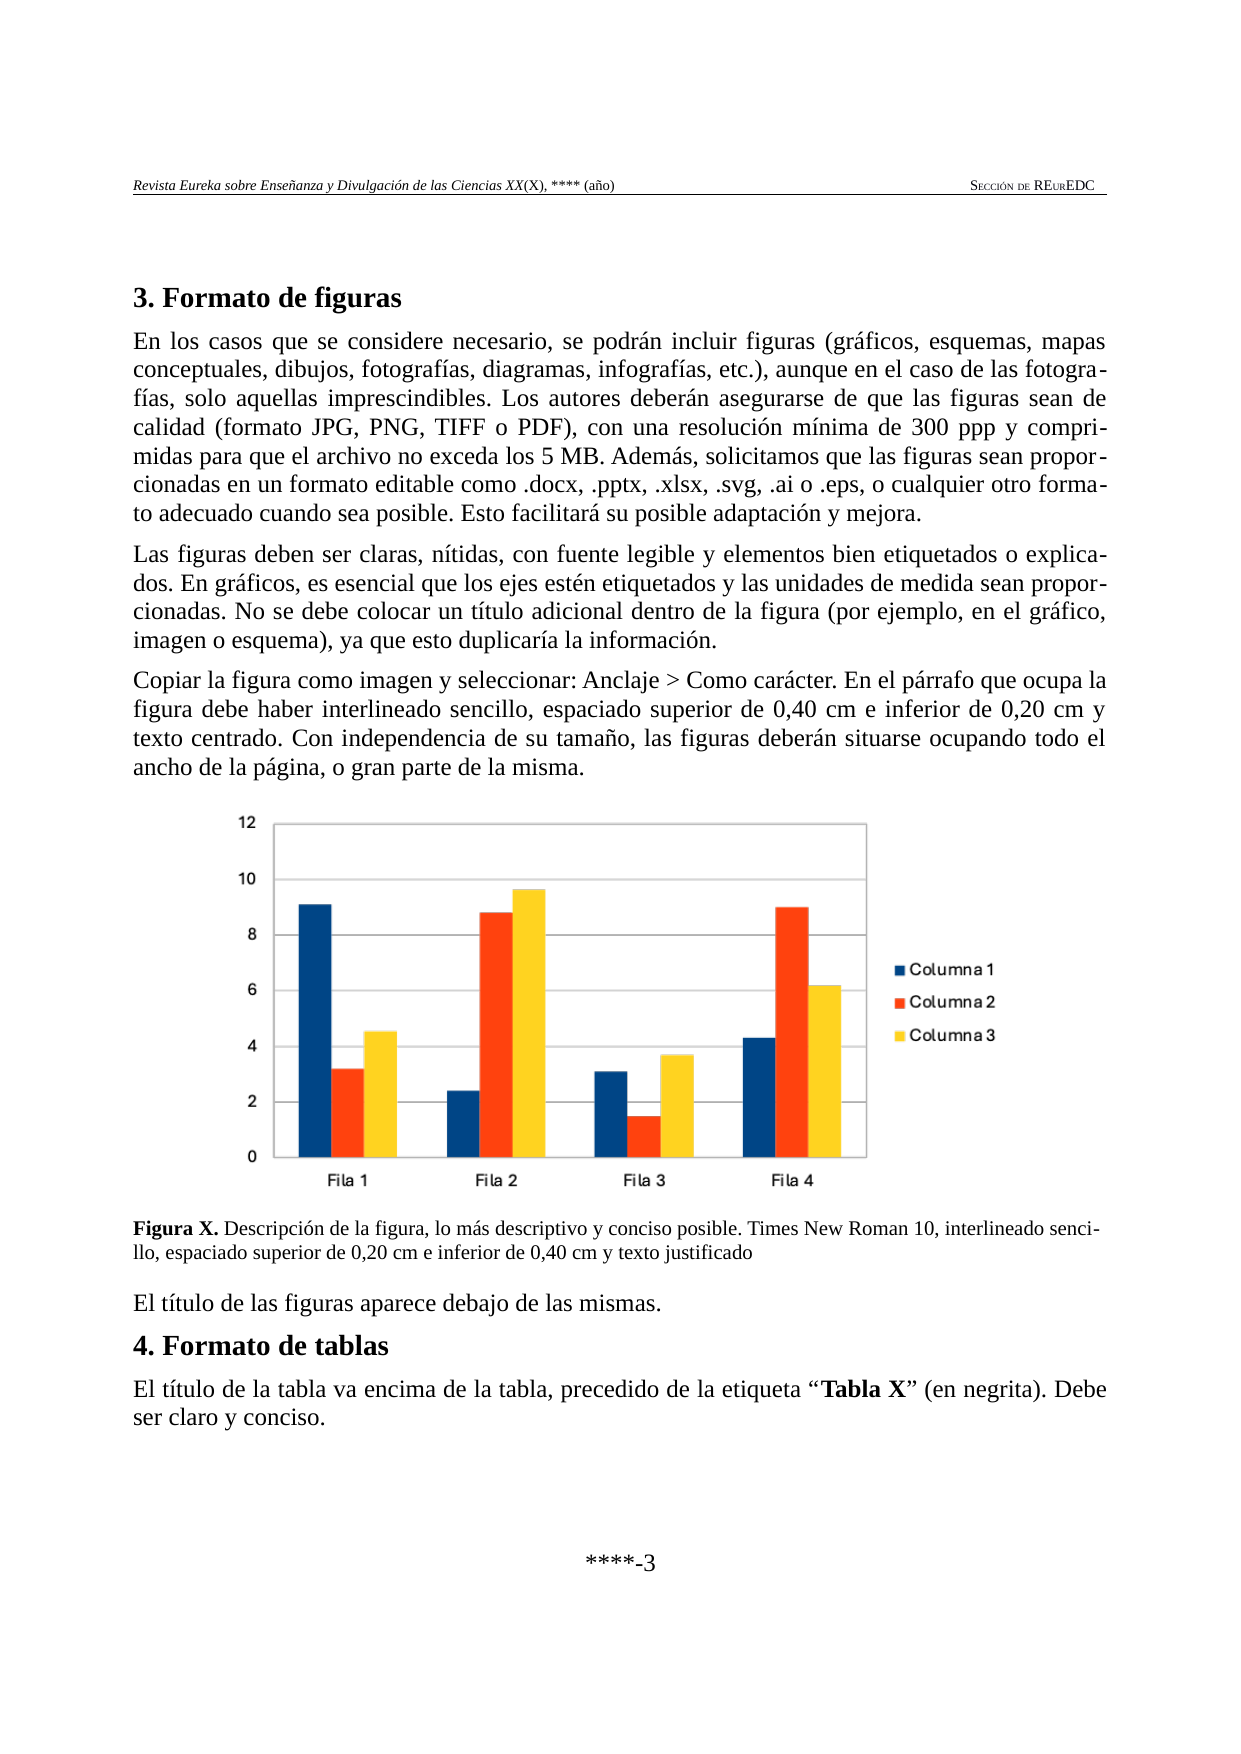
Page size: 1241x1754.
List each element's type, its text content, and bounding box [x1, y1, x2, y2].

text En los casos que se considere necesario, se podrán incluir figuras (gráficos, esquemas, mapas conceptuales, dibujos, fotografías, diagramas, infografías, etc.), aunque en el caso de las fotogra­fías, solo aquellas imprescindibles. Los autores deberán asegurarse de que las figuras sean de calidad (formato JPG, PNG, TIFF o PDF), con una resolución mínima de 300 ppp y compri­midas para que el archivo no exceda los 5 MB. Además, solicitamos que las figuras sean propor­cionadas en un formato editable como .docx, .pptx, .xlsx, .svg, .ai o .eps, o cualquier otro forma­to adecuado cuando sea posible. Esto facilitará su posible adaptación y mejora. [133, 326, 1107, 527]
text El título de las figuras aparece debajo de las mismas. [133, 1288, 1107, 1317]
text El título de la tabla va encima de la tabla, precedido de la etiqueta “Tabla X” (en negrita). Debe ser claro y conciso. [133, 1374, 1107, 1431]
text Figura X. Descripción de la figura, lo más descriptivo y conciso posible. Times New Roman 10, interlineado senci­llo, espaciado superior de 0,20 cm e inferior de 0,40 cm y texto justificado [133, 1216, 1107, 1264]
text Copiar la figura como imagen y seleccionar: Anclaje > Como carácter. En el párrafo que ocupa la figura debe haber interlineado sencillo, espaciado superior de 0,40 cm e inferior de 0,20 cm y texto centrado. Con independencia de su tamaño, las figuras deberán situarse ocupando todo el ancho de la página, o gran parte de la misma. [133, 666, 1107, 781]
text Las figuras deben ser claras, nítidas, con fuente legible y elementos bien etiquetados o explica­dos. En gráficos, es esencial que los ejes estén etiquetados y las unidades de medida sean propor­cionadas. No se debe colocar un título adicional dentro de la figura (por ejemplo, en el gráfico, imagen o esquema), ya que esto duplicaría la información. [133, 539, 1107, 654]
subtitle 4. Formato de tablas [133, 1328, 1107, 1362]
picture [225, 804, 1015, 1205]
subtitle 3. Formato de figuras [133, 281, 1107, 314]
